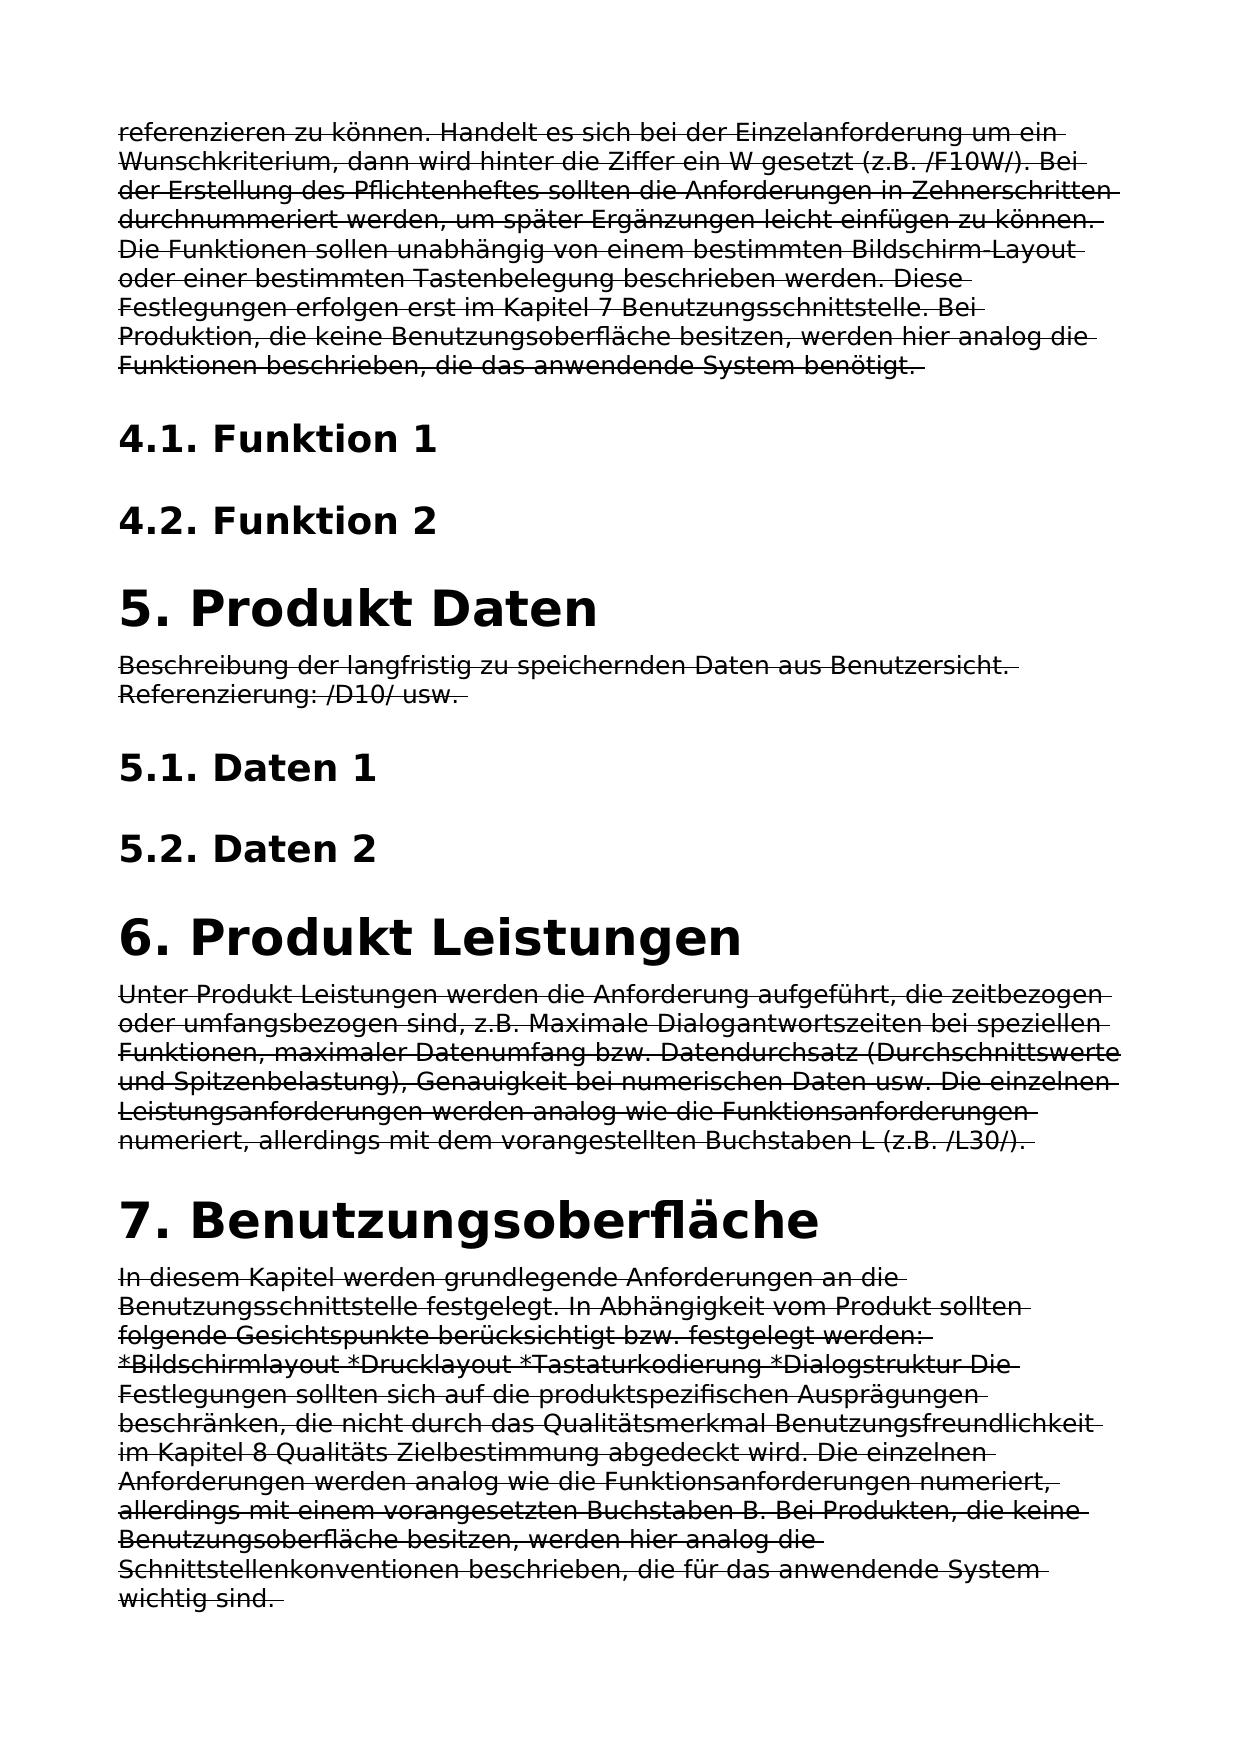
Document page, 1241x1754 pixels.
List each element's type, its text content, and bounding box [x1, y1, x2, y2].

text In diesem Kapitel werden grundlegende Anforderungen an die Benutzungsschnittstelle festgelegt. In Abhängigkeit vom Produkt sollten folgende Gesichtspunkte berücksichtigt bzw. festgelegt werden: *Bildschirmlayout *Drucklayout *Tastaturkodierung *Dialogstruktur Die Festlegungen sollten sich auf die produktspezifischen Ausprägungen beschränken, die nicht durch das Qualitätsmerkmal Benutzungsfreundlichkeit im Kapitel 8 Qualitäts Zielbestimmung abgedeckt wird. Die einzelnen Anforderungen werden analog wie die Funktionsanforderungen numeriert, allerdings mit einem vorangesetzten Buchstaben B. Bei Produkten, die keine Benutzungsoberfläche besitzen, werden hier analog die Schnittstellenkonventionen beschrieben, die für das anwendende System wichtig sind. [118, 1263, 1122, 1613]
subtitle 7. Benutzungsoberfläche [118, 1192, 1122, 1251]
subtitle 5.1. Daten 1 [118, 747, 1122, 791]
text referenzieren zu können. Handelt es sich bei der Einzelanforderung um ein Wunschkriterium, dann wird hinter die Ziffer ein W gesetzt (z.B. /F10W/). Bei der Erstellung des Pflichtenheftes sollten die Anforderungen in Zehnerschritten durchnummeriert werden, um später Ergänzungen leicht einfügen zu können. Die Funktionen sollen unabhängig von einem bestimmten Bildschirm-Layout oder einer bestimmten Tastenbelegung beschrieben werden. Diese Festlegungen erfolgen erst im Kapitel 7 Benutzungsschnittstelle. Bei Produktion, die keine Benutzungsoberfläche besitzen, werden hier analog die Funktionen beschrieben, die das anwendende System benötigt. [118, 118, 1122, 381]
text Unter Produkt Leistungen werden die Anforderung aufgeführt, die zeitbezogen oder umfangsbezogen sind, z.B. Maximale Dialogantwortszeiten bei speziellen Funktionen, maximaler Datenumfang bzw. Datendurchsatz (Durchschnittswerte und Spitzenbelastung), Genauigkeit bei numerischen Daten usw. Die einzelnen Leistungsanforderungen werden analog wie die Funktionsanforderungen numeriert, allerdings mit dem vorangestellten Buchstaben L (z.B. /L30/). [118, 980, 1122, 1155]
subtitle 4.2. Funktion 2 [118, 499, 1122, 543]
subtitle 6. Produkt Leistungen [118, 909, 1122, 967]
text Beschreibung der langfristig zu speichernden Daten aus Benutzersicht. Referenzierung: /D10/ usw. [118, 651, 1122, 709]
subtitle 5.2. Daten 2 [118, 828, 1122, 872]
subtitle 5. Produkt Daten [118, 580, 1122, 639]
subtitle 4.1. Funktion 1 [118, 418, 1122, 462]
